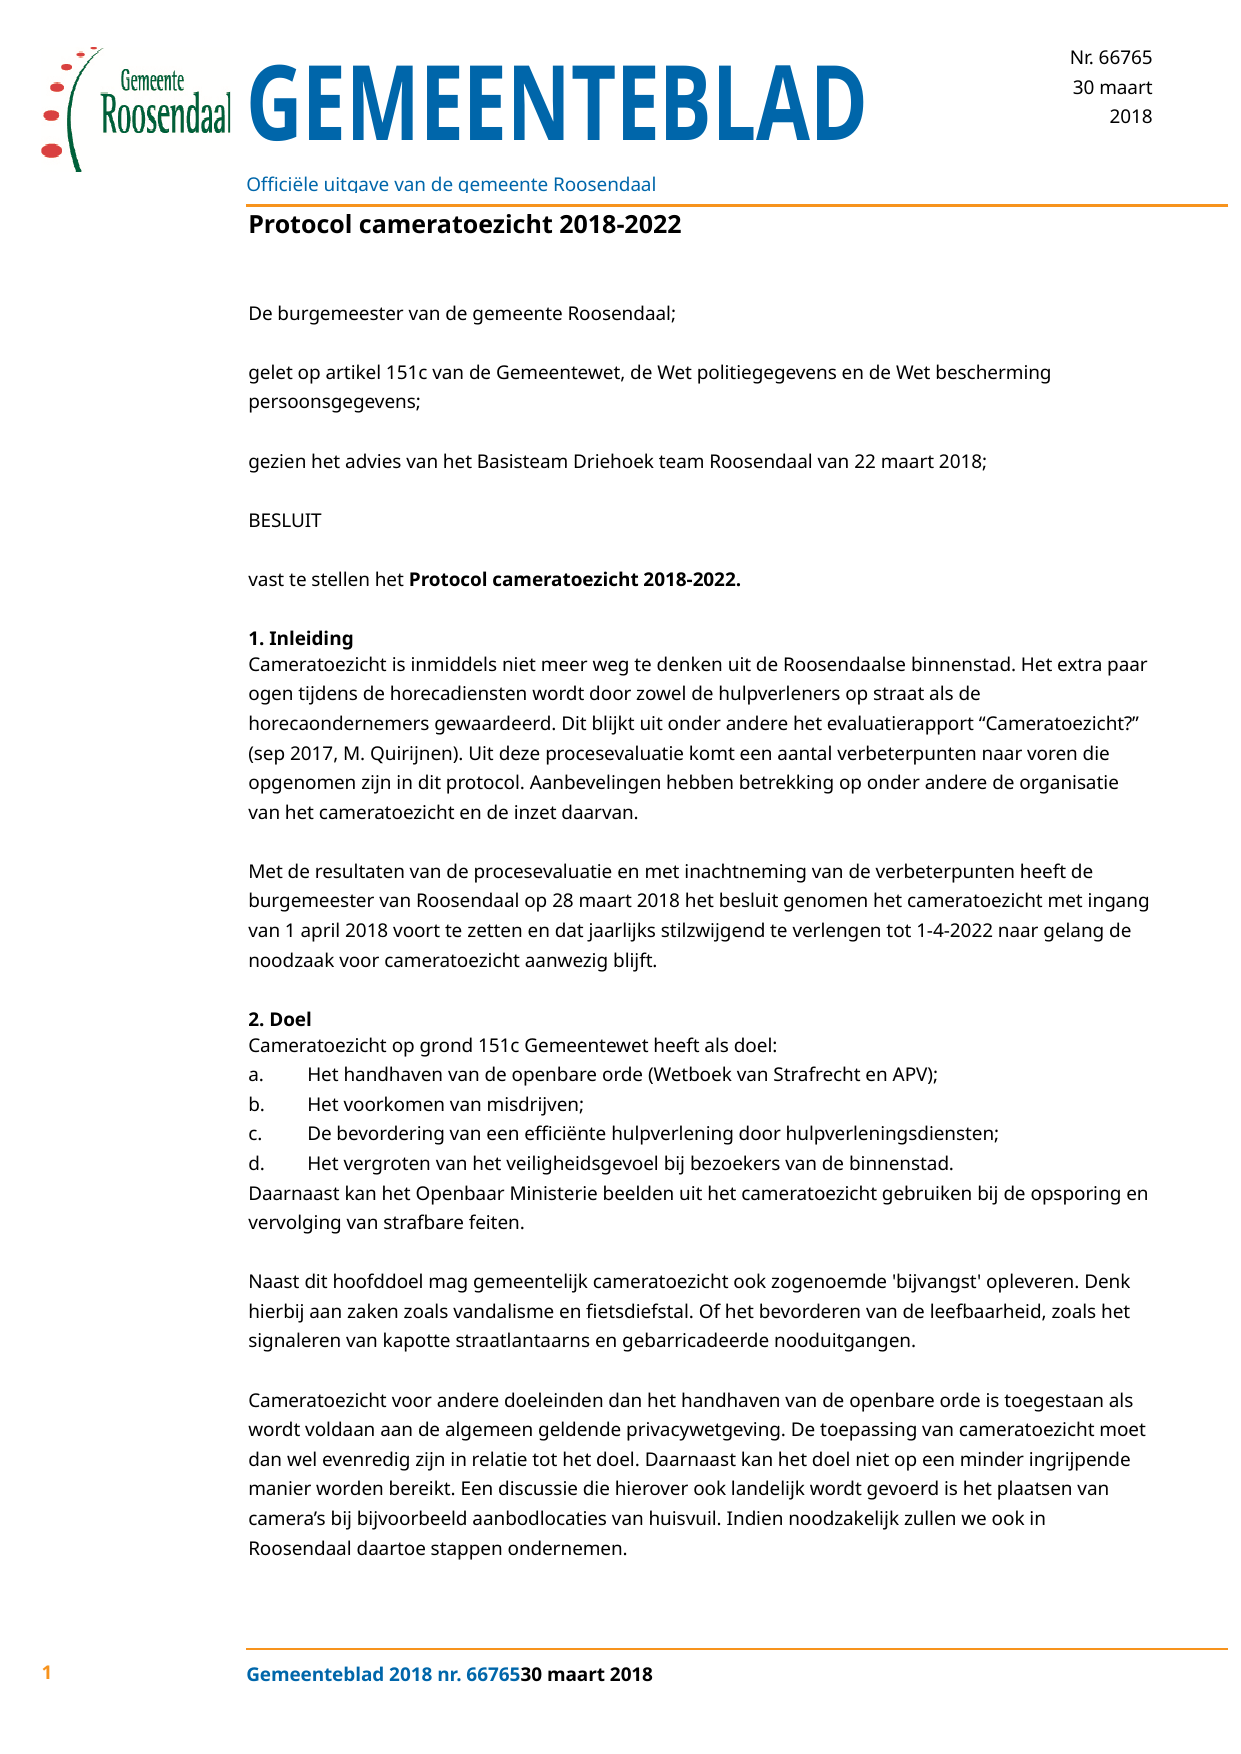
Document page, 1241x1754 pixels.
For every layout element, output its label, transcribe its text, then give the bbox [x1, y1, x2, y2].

list Het voorkomen van misdrijven; [248, 1091, 1152, 1117]
text Naast dit hoofddoel mag gemeentelijk cameratoezicht ook zogenoemde 'bijvangst' opleveren. Denk hierbij aan zaken zoals vandalisme en fietsdiefstal. Of het bevorderen van de leefbaarheid, zoals het signaleren van kapotte straatlantaarns en gebarricadeerde nooduitgangen. [248, 1268, 1152, 1353]
text 1. Inleiding [248, 625, 1152, 651]
picture [41, 47, 231, 172]
list Het handhaven van de openbare orde (Wetboek van Strafrecht en APV); [248, 1061, 1152, 1087]
text 2. Doel [248, 1006, 1152, 1032]
text Cameratoezicht voor andere doeleinden dan het handhaven van de openbare orde is toegestaan als wordt voldaan aan de algemeen geldende privacywetgeving. De toepassing van cameratoezicht moet dan wel evenredig zijn in relatie tot het doel. Daarnaast kan het doel niet op een minder ingrijpende manier worden bereikt. Een discussie die hierover ook landelijk wordt gevoerd is het plaatsen van camera’s bij bijvoorbeeld aanbodlocaties van huisvuil. Indien noodzakelijk zullen we ook in Roosendaal daartoe stappen ondernemen. [248, 1387, 1152, 1560]
text Protocol cameratoezicht 2018-2022 [248, 207, 1152, 241]
text gelet op artikel 151c van de Gemeentewet, de Wet politiegegevens en de Wet bescherming persoonsgegevens; [248, 359, 1152, 414]
text De burgemeester van de gemeente Roosendaal; [248, 300, 1152, 326]
text Cameratoezicht op grond 151c Gemeentewet heeft als doel: [248, 1032, 1152, 1057]
text vast te stellen het Protocol cameratoezicht 2018-2022. [248, 566, 1152, 592]
text BESLUIT [248, 507, 1152, 533]
text Daarnaast kan het Openbaar Ministerie beelden uit het cameratoezicht gebruiken bij de opsporing en vervolging van strafbare feiten. [248, 1180, 1152, 1235]
text Met de resultaten van de procesevaluatie en met inachtneming van de verbeterpunten heeft de burgemeester van Roosendaal op 28 maart 2018 het besluit genomen het cameratoezicht met ingang van 1 april 2018 voort te zetten en dat jaarlijks stilzwijgend te verlengen tot 1-4-2022 naar gelang de noodzaak voor cameratoezicht aanwezig blijft. [248, 858, 1152, 973]
list De bevordering van een efficiënte hulpverlening door hulpverleningsdiensten; [248, 1121, 1152, 1146]
text Cameratoezicht is inmiddels niet meer weg te denken uit de Roosendaalse binnenstad. Het extra paar ogen tijdens de horecadiensten wordt door zowel de hulpverleners op straat als de horecaondernemers gewaardeerd. Dit blijkt uit onder andere het evaluatierapport “Cameratoezicht?” (sep 2017, M. Quirijnen). Uit deze procesevaluatie komt een aantal verbeterpunten naar voren die opgenomen zijn in dit protocol. Aanbevelingen hebben betrekking op onder andere de organisatie van het cameratoezicht en de inzet daarvan. [248, 651, 1152, 825]
list Het vergroten van het veiligheidsgevoel bij bezoekers van de binnenstad. [248, 1150, 1152, 1176]
text gezien het advies van het Basisteam Driehoek team Roosendaal van 22 maart 2018; [248, 448, 1152, 473]
